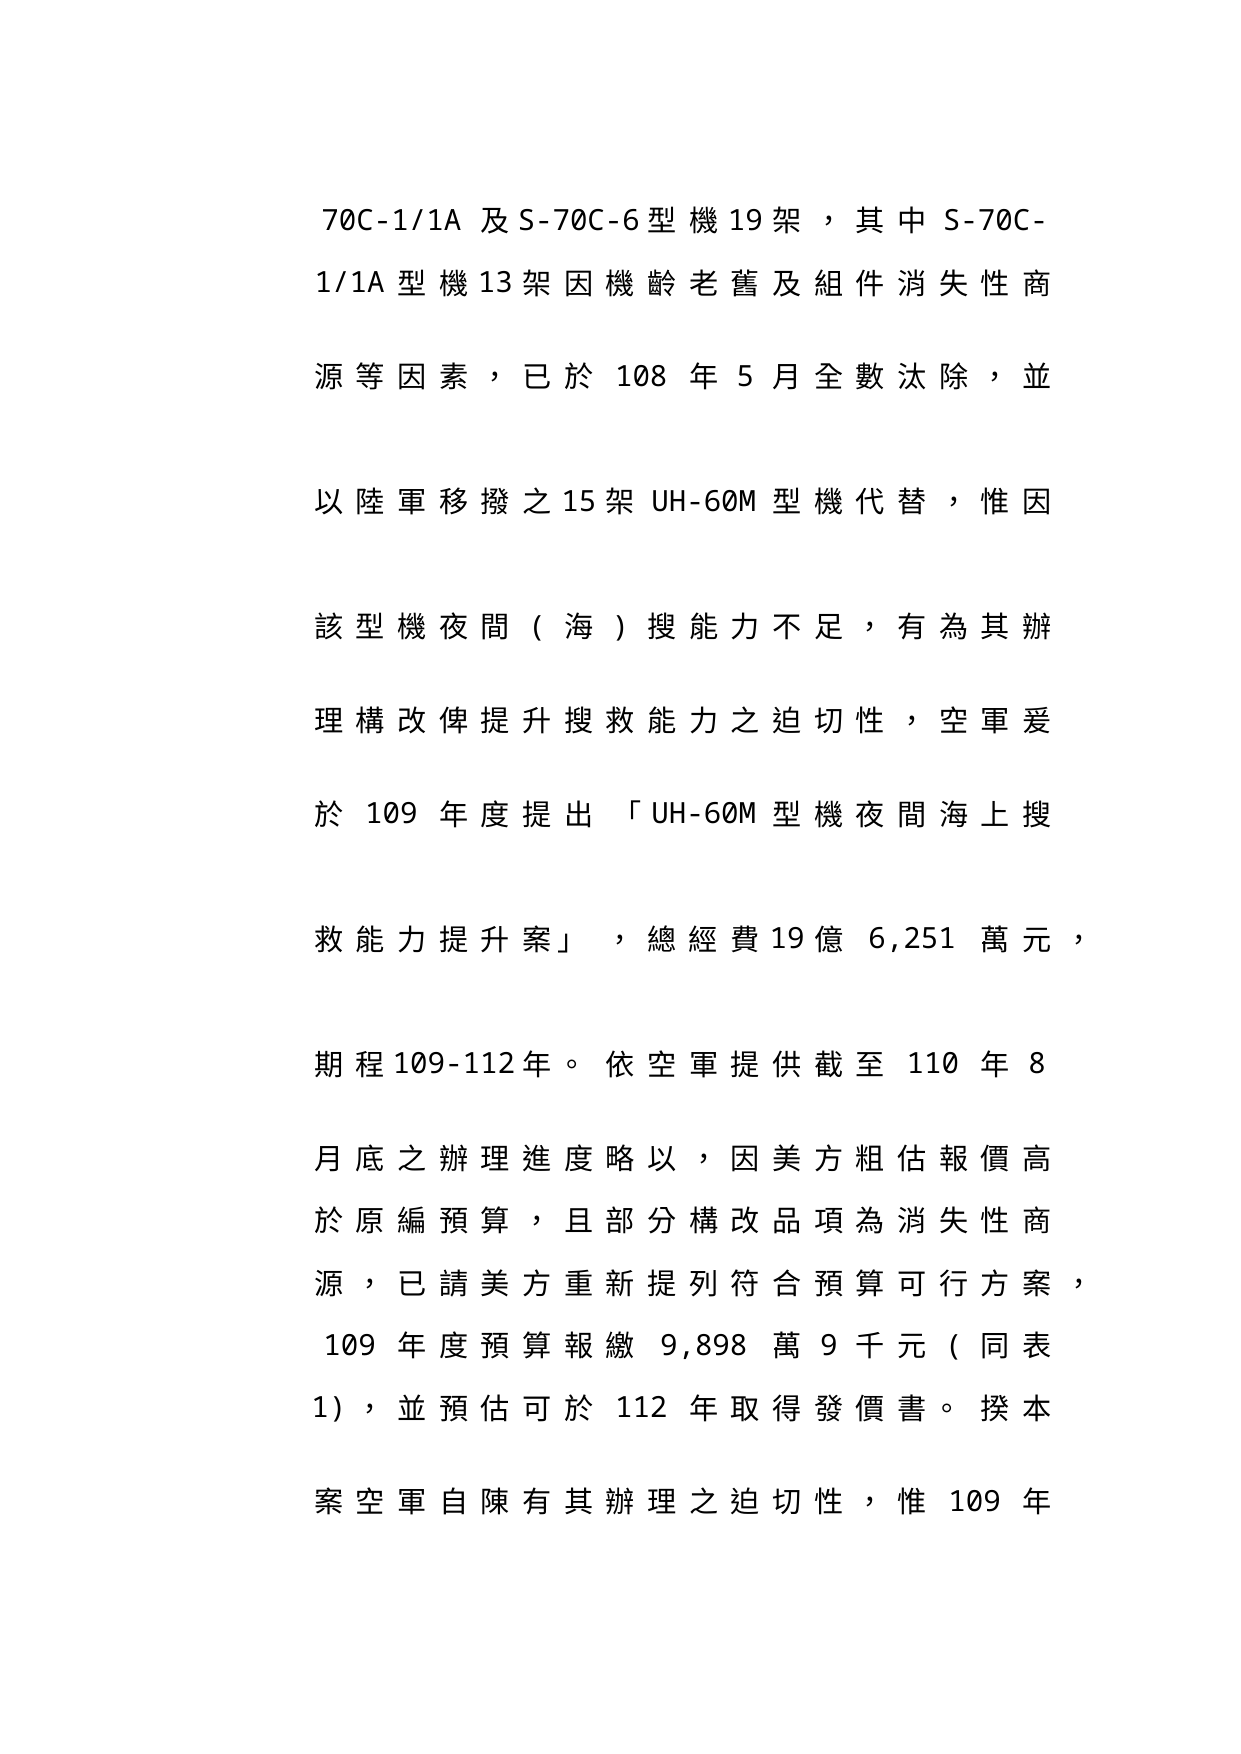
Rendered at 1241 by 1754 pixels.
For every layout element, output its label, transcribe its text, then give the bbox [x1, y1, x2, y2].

text 空軍原具備搜救能力直昇機EC225、S-70C-1/1A及S-70C-6型機19架，其中S-70C-1/1A型機13架因機齡老舊及組件消失性商源等因素，已於108年5月全數汰除，並以陸軍移撥之15架UH-60M型機代替，惟因該型機夜間(海)搜能力不足，有為其辦理構改俾提升搜救能力之迫切性，空軍爰於109年度提出「UH-60M型機夜間海上搜救能力提升案」，總經費19億6,251萬元，期程109-112年。依空軍提供截至110年8月底之辦理進度略以，因美方粗估報價高於原編預算，且部分構改品項為消失性商源，已請美方重新提列符合預算可行方案，109年度預算報繳9,898萬9千元(同表1)，並預估可於112年取得發價書。揆本案空軍自陳有其辦理之迫切性，惟109年度編列預算卻近乎全數報繳、110年度未編列預算、111年度雖僅編列採購作業費，已顯其建案事前可行性評估之未臻周全，有待檢討改進。此外，空軍預估可於112年取得發價書，已為該計畫期程(109-112年)之屆期年度，亦顯難按原訂期程籌獲所需裝備。 [271, 177, 1058, 1552]
